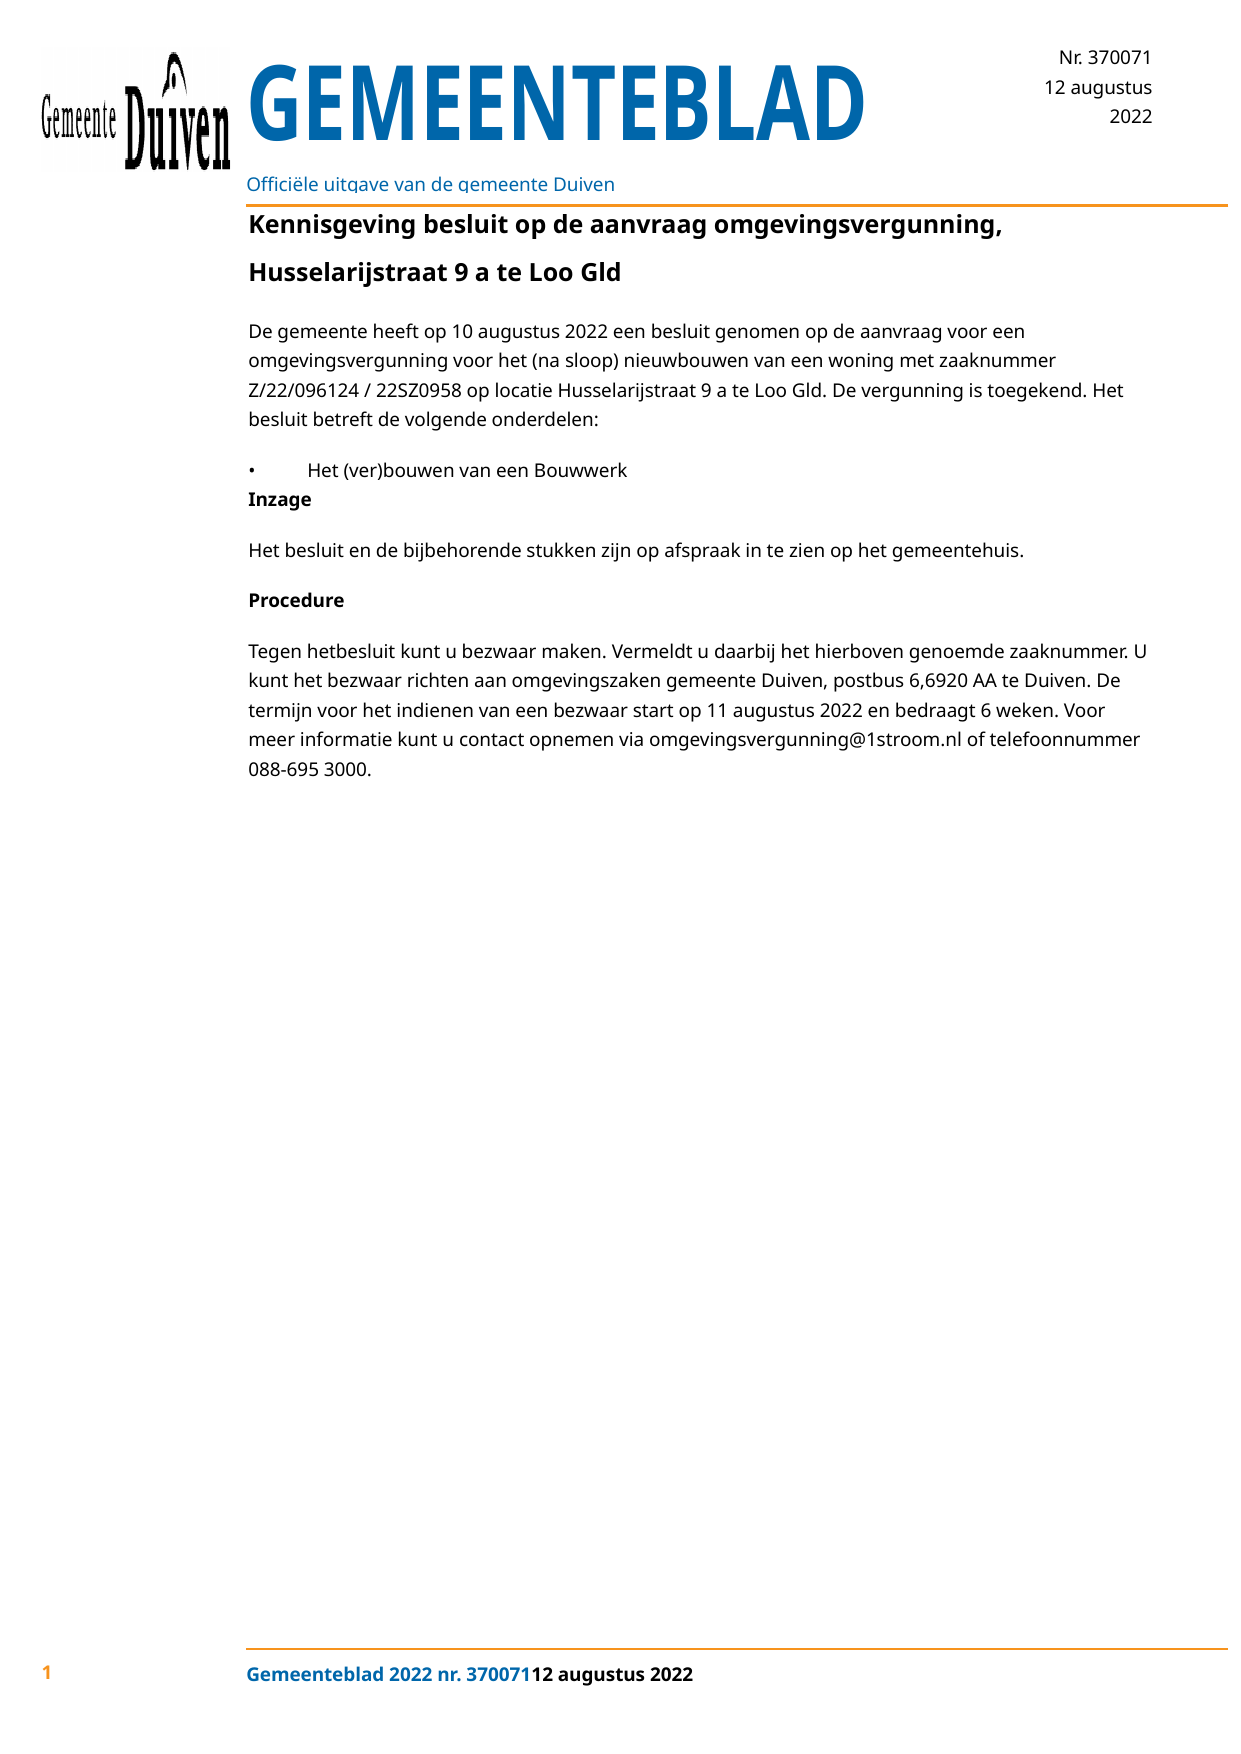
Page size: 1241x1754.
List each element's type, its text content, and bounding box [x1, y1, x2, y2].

text De gemeente heeft op 10 augustus 2022 een besluit genomen op de aanvraag voor een omgevingsvergunning voor het (na sloop) nieuwbouwen van een woning met zaaknummer Z/22/096124 / 22SZ0958 op locatie Husselarijstraat 9 a te Loo Gld. De vergunning is toegekend. Het besluit betreft de volgende onderdelen: [248, 318, 1152, 432]
text Kennisgeving besluit op de aanvraag omgevingsvergunning, Husselarijstraat 9 a te Loo Gld [248, 207, 1152, 288]
text Het besluit en de bijbehorende stukken zijn op afspraak in te zien op het gemeentehuis. [248, 537, 1152, 563]
picture [41, 47, 231, 172]
text Procedure [248, 587, 1152, 613]
list Het (ver)bouwen van een Bouwwerk [248, 457, 1152, 483]
text Tegen hetbesluit kunt u bezwaar maken. Vermeldt u daarbij het hierboven genoemde zaaknummer. U kunt het bezwaar richten aan omgevingszaken gemeente Duiven, postbus 6,6920 AA te Duiven. De termijn voor het indienen van een bezwaar start op 11 augustus 2022 en bedraagt 6 weken. Voor meer informatie kunt u contact opnemen via omgevingsvergunning@1stroom.nl of telefoonnummer 088-695 3000. [248, 638, 1152, 782]
text Inzage [248, 487, 1152, 512]
